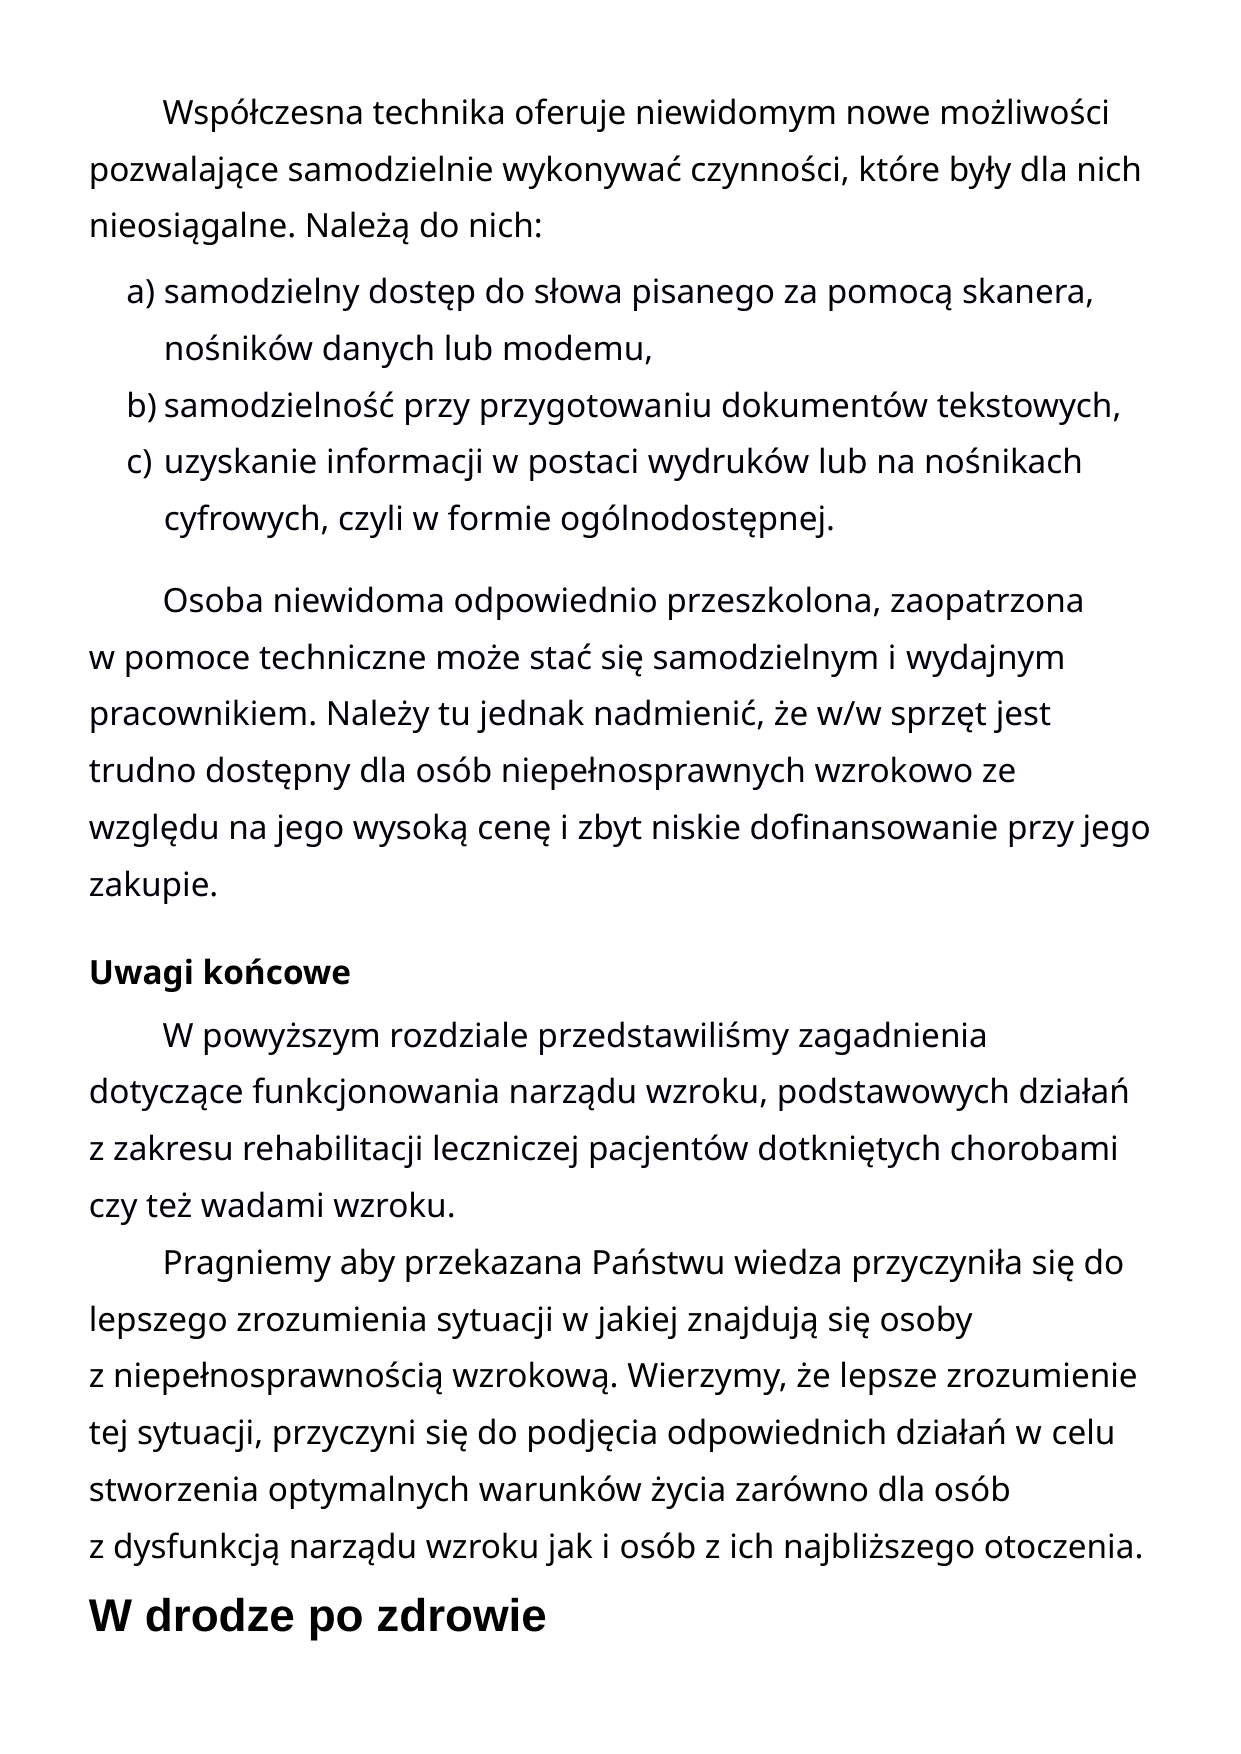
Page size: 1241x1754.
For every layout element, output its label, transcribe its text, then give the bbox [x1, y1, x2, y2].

subtitle W drodze po zdrowie [89, 1588, 1152, 1641]
list samodzielny dostęp do słowa pisanego za pomocą skanera, nośników danych lub modemu, [126, 268, 1152, 370]
text Współczesna technika oferuje niewidomym nowe możliwości pozwalające samodzielnie wykonywać czynności, które były dla nich nieosiągalne. Należą do nich: [89, 89, 1152, 248]
text Osoba niewidoma odpowiednio przeszkolona, zaopatrzona w pomoce techniczne może stać się samodzielnym i wydajnym pracownikiem. Należy tu jednak nadmienić, że w/w sprzęt jest trudno dostępny dla osób niepełnosprawnych wzrokowo ze względu na jego wysoką cenę i zbyt niskie dofinansowanie przy jego zakupie. [89, 577, 1152, 906]
subtitle Uwagi końcowe [89, 948, 1152, 994]
text W powyższym rozdziale przedstawiliśmy zagadnienia dotyczące funkcjonowania narządu wzroku, podstawowych działań z zakresu rehabilitacji leczniczej pacjentów dotkniętych chorobami czy też wadami wzroku. [89, 1012, 1152, 1227]
list samodzielność przy przygotowaniu dokumentów tekstowych, [126, 381, 1152, 427]
text Pragniemy aby przekazana Państwu wiedza przyczyniła się do lepszego zrozumienia sytuacji w jakiej znajdują się osoby z niepełnosprawnością wzrokową. Wierzymy, że lepsze zrozumienie tej sytuacji, przyczyni się do podjęcia odpowiednich działań w celu stworzenia optymalnych warunków życia zarówno dla osób z dysfunkcją narządu wzroku jak i osób z ich najbliższego otoczenia. [89, 1239, 1152, 1568]
list uzyskanie informacji w postaci wydruków lub na nośnikach cyfrowych, czyli w formie ogólnodostępnej. [126, 438, 1152, 540]
